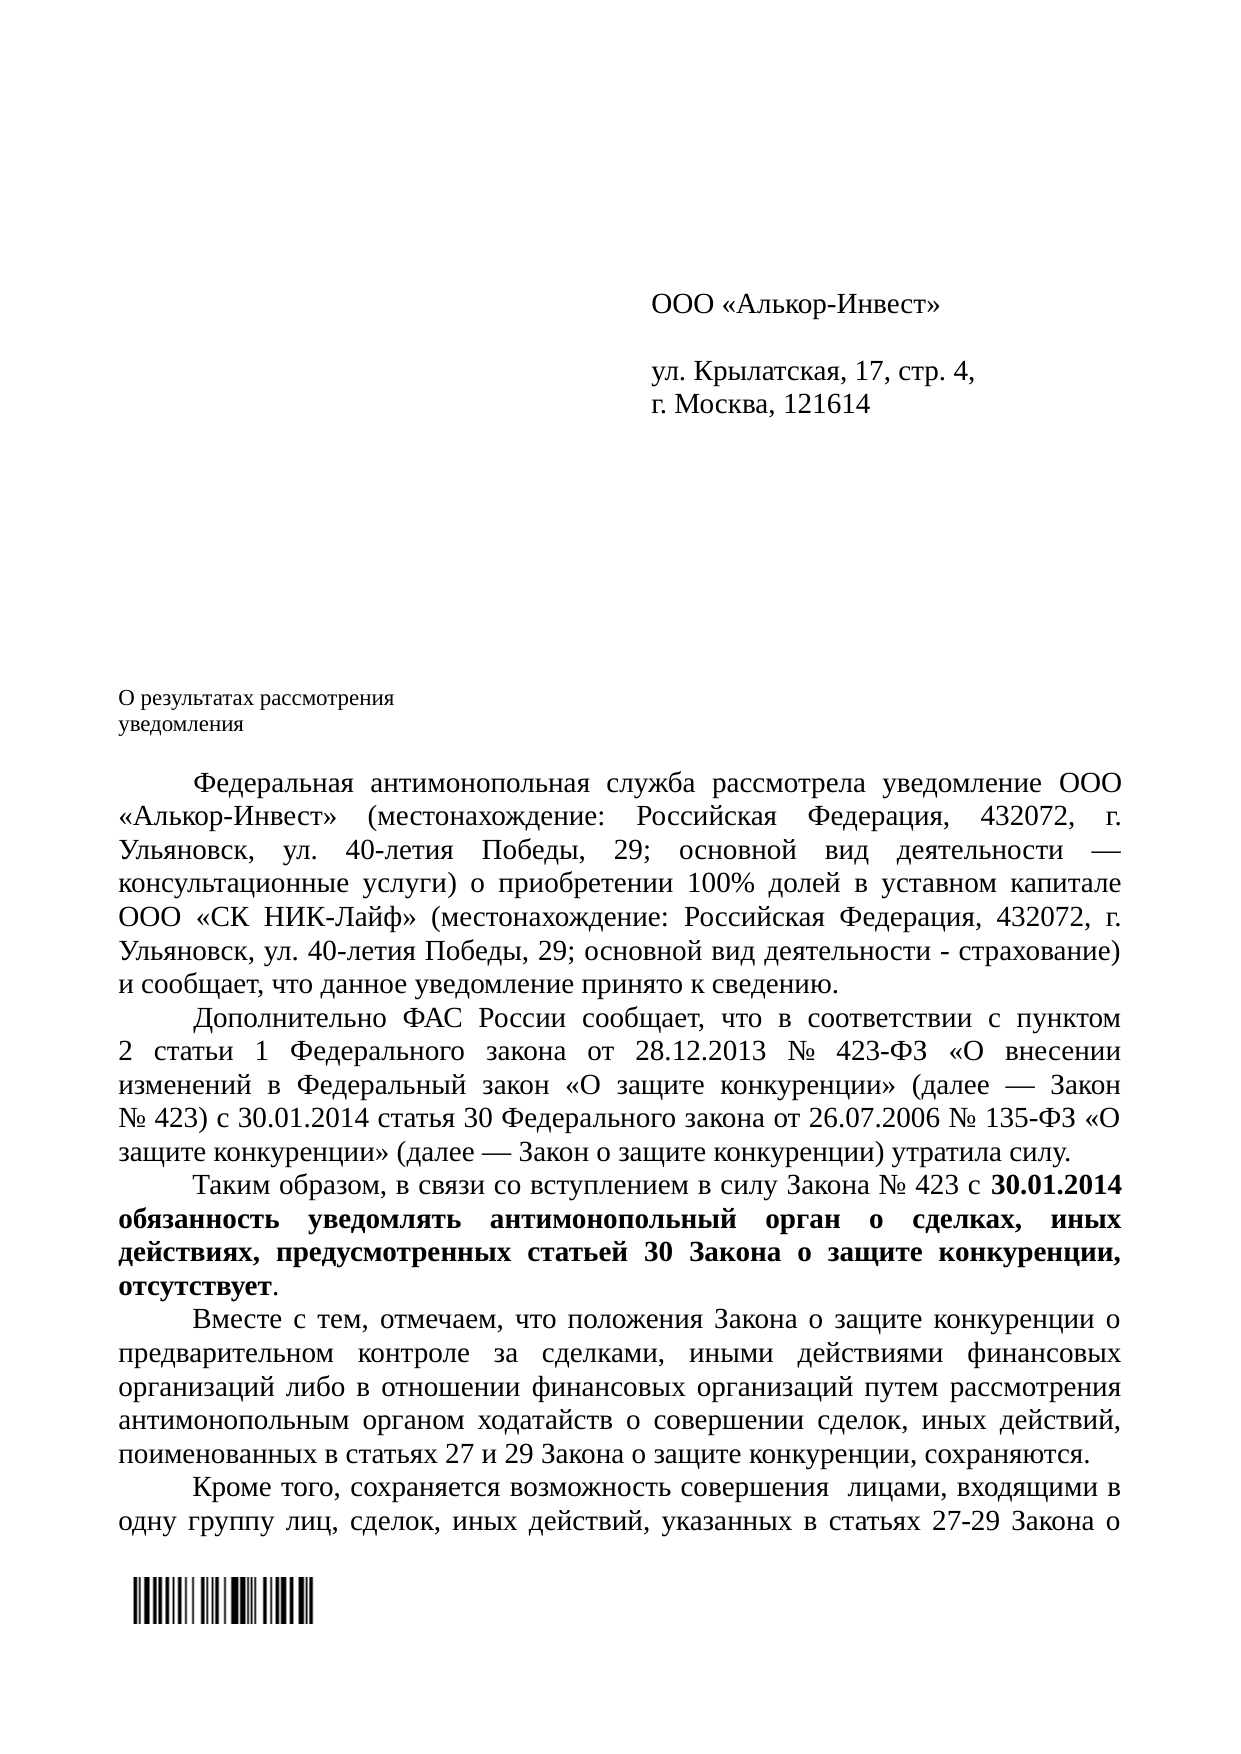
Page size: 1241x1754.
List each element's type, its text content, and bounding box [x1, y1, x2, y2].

text Кроме того, сохраняется возможность совершения лицами, входящими в одну группу лиц, сделок, иных действий, указанных в статьях 27-29 Закона о [118, 1469, 1122, 1536]
text ООО «Алькор-Инвест» [651, 286, 1122, 319]
text Таким образом, в связи со вступлением в силу Закона № 423 с 30.01.2014 обязанность уведомлять антимонопольный орган о сделках, иных действиях, предусмотренных статьей 30 Закона о защите конкуренции, отсутствует. [118, 1167, 1122, 1302]
text Федеральная антимонопольная служба рассмотрела уведомление ООО «Алькор-Инвест» (местонахождение: Российская Федерация, 432072, г. Ульяновск, ул. 40-летия Победы, 29; основной вид деятельности — консультационные услуги) о приобретении 100% долей в уставном капитале ООО «СК НИК-Лайф» (местонахождение: Российская Федерация, 432072, г. Ульяновск, ул. 40-летия Победы, 29; основной вид деятельности - страхование) и сообщает, что данное уведомление принято к сведению. [118, 765, 1122, 1000]
picture [118, 1577, 331, 1624]
text уведомления [118, 710, 1122, 736]
text Вместе с тем, отмечаем, что положения Закона о защите конкуренции о предварительном контроле за сделками, иными действиями финансовых организаций либо в отношении финансовых организаций путем рассмотрения антимонопольным органом ходатайств о совершении сделок, иных действий, поименованных в статьях 27 и 29 Закона о защите конкуренции, сохраняются. [118, 1302, 1122, 1469]
text ул. Крылатская, 17, стр. 4, [651, 353, 1122, 386]
text г. Москва, 121614 [651, 386, 1122, 420]
text Дополнительно ФАС России сообщает, что в соответствии с пунктом 2 статьи 1 Федерального закона от 28.12.2013 № 423-ФЗ «О внесении изменений в Федеральный закон «О защите конкуренции» (далее — Закон № 423) с 30.01.2014 статья 30 Федерального закона от 26.07.2006 № 135-ФЗ «О защите конкуренции» (далее — Закон о защите конкуренции) утратила силу. [118, 1000, 1122, 1167]
text О результатах рассмотрения [118, 683, 1122, 710]
